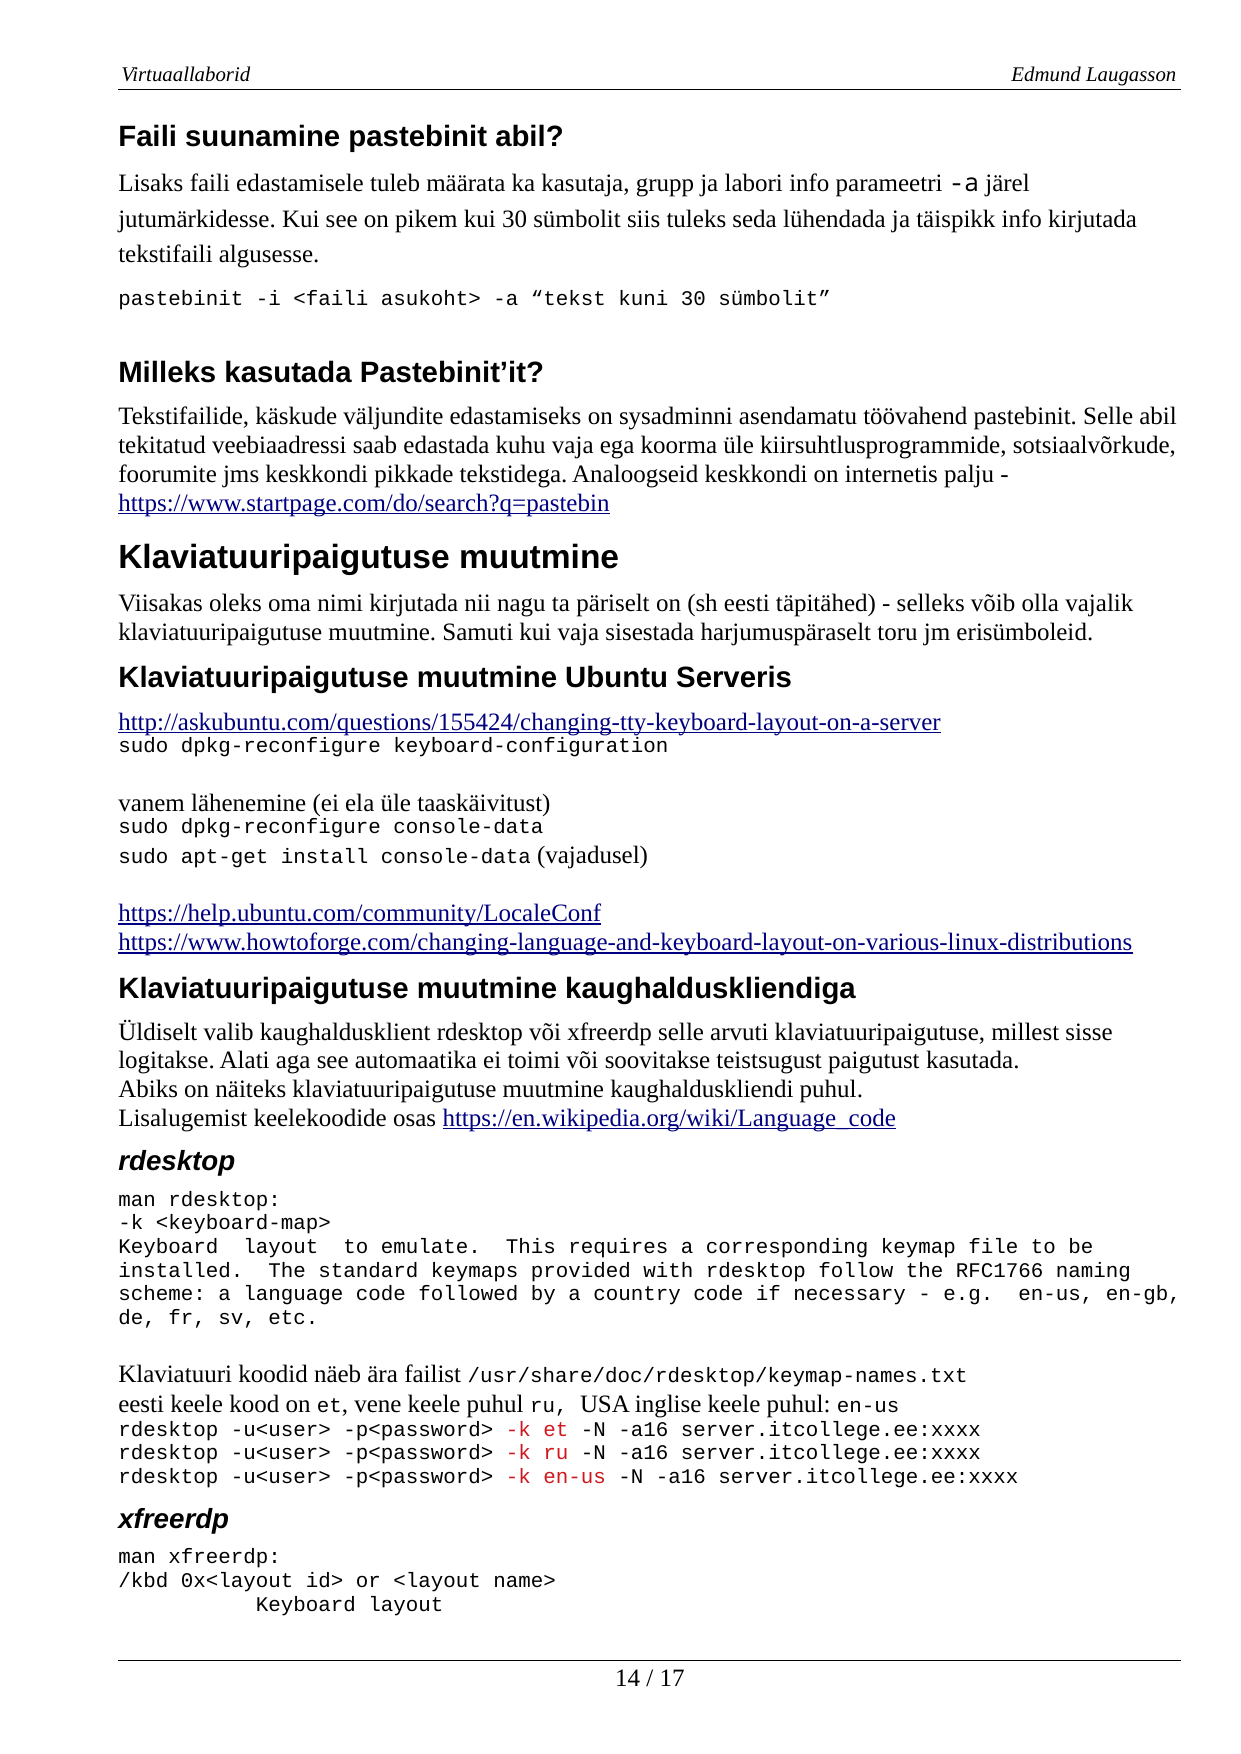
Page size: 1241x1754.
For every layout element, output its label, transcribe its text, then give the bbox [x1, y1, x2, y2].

text Viisakas oleks oma nimi kirjutada nii nagu ta päriselt on (sh eesti täpitähed) - selleks võib olla vajalik klaviatuuripaigutuse muutmine. Samuti kui vaja sisestada harjumuspäraselt toru jm erisümboleid. [118, 588, 1181, 646]
text man xfreerdp: [118, 1546, 1181, 1570]
text eesti keele kood on et, vene keele puhul ru, USA inglise keele puhul: en-us [118, 1389, 1181, 1418]
text Keyboard layout to emulate. This requires a corresponding keymap file to be installed. The standard keymaps provided with rdesktop follow the RFC1766 naming scheme: a language code followed by a country code if necessary - e.g. en-us, en-gb, de, fr, sv, etc. [118, 1236, 1181, 1331]
text Keyboard layout [118, 1594, 1181, 1617]
subtitle Faili suunamine pastebinit abil? [118, 118, 1181, 152]
subtitle Klaviatuuripaigutuse muutmine [118, 537, 1181, 576]
text Tekstifailide, käskude väljundite edastamiseks on sysadminni asendamatu töövahend pastebinit. Selle abil tekitatud veebiaadressi saab edastada kuhu vaja ega koorma üle kiirsuhtlusprogrammide, sotsiaalvõrkude, foorumite jms keskkondi pikkade tekstidega. Analoogseid keskkondi on internetis palju - https://www.startpage.com/do/search?q=pastebin [118, 401, 1181, 516]
text rdesktop -u<user> -p<password> -k en-us -N -a16 server.itcollege.ee:xxxx [118, 1466, 1181, 1489]
text sudo dpkg-reconfigure keyboard-configuration [118, 735, 1181, 759]
subtitle Klaviatuuripaigutuse muutmine kaughalduskliendiga [118, 971, 1181, 1004]
text rdesktop -u<user> -p<password> -k et -N -a16 server.itcollege.ee:xxxx [118, 1418, 1181, 1442]
text sudo dpkg-reconfigure console-data [118, 817, 1181, 840]
text pastebinit -i <faili asukoht> -a “tekst kuni 30 sümbolit” [118, 288, 1181, 312]
text Üldiselt valib kaughaldusklient rdesktop või xfreerdp selle arvuti klaviatuuripaigutuse, millest sisse logitakse. Alati aga see automaatika ei toimi või soovitakse teistsugust paigutust kasutada. [118, 1017, 1181, 1074]
text Abiks on näiteks klaviatuuripaigutuse muutmine kaughalduskliendi puhul. [118, 1074, 1181, 1103]
text Lisalugemist keelekoodide osas https://en.wikipedia.org/wiki/Language_code [118, 1103, 1181, 1132]
subtitle Klaviatuuripaigutuse muutmine Ubuntu Serveris [118, 660, 1181, 694]
text https://help.ubuntu.com/community/LocaleConf [118, 898, 1181, 927]
text sudo apt-get install console-data (vajadusel) [118, 840, 1181, 870]
subtitle rdesktop [118, 1144, 1181, 1176]
subtitle Milleks kasutada Pastebinit’it? [118, 355, 1181, 389]
text man rdesktop: [118, 1189, 1181, 1212]
text Klaviatuuri koodid näeb ära failist /usr/share/doc/rdesktop/keymap-names.txt [118, 1359, 1181, 1389]
text Lisaks faili edastamisele tuleb määrata ka kasutaja, grupp ja labori info parameetri -a järel jutumärkidesse. Kui see on pikem kui 30 sümbolit siis tuleks seda lühendada ja täispikk info kirjutada tekstifaili algusesse. [118, 165, 1181, 268]
text /kbd 0x<layout id> or <layout name> [118, 1570, 1181, 1594]
text http://askubuntu.com/questions/155424/changing-tty-keyboard-layout-on-a-server [118, 707, 1181, 735]
subtitle xfreerdp [118, 1502, 1181, 1534]
text vanem lähenemine (ei ela üle taaskäivitust) [118, 788, 1181, 817]
text rdesktop -u<user> -p<password> -k ru -N -a16 server.itcollege.ee:xxxx [118, 1442, 1181, 1466]
text -k <keyboard-map> [118, 1212, 1181, 1236]
text https://www.howtoforge.com/changing-language-and-keyboard-layout-on-various-linux-distributions [118, 927, 1181, 956]
